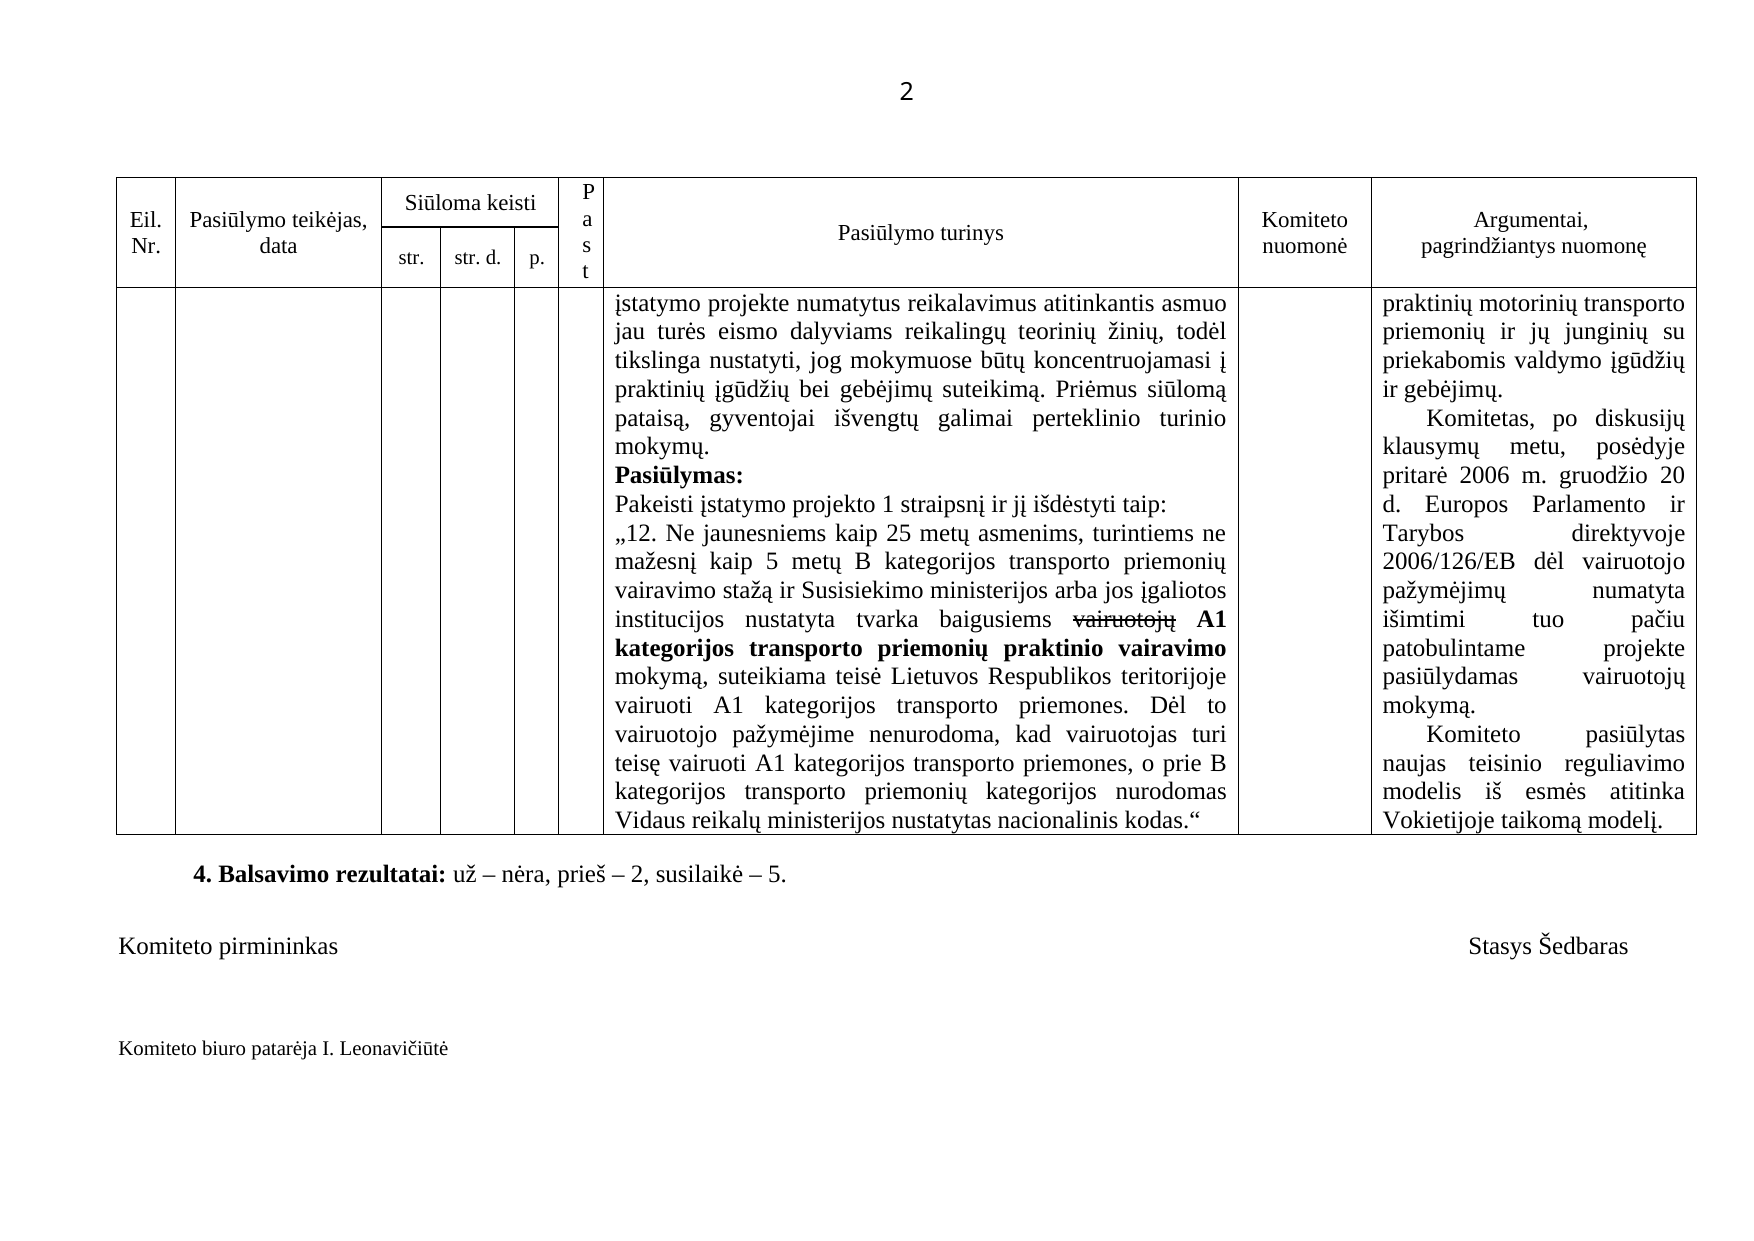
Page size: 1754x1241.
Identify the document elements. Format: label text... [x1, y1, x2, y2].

table_cell įstatymo projekte numatytus reikalavimus atitinkantis asmuo jau turės eismo dalyviams reikalingų teorinių žinių, todėl tikslinga nustatyti, jog mokymuose būtų koncentruojamasi į praktinių įgūdžių bei gebėjimų suteikimą. Priėmus siūlomą pataisą, gyventojai išvengtų galimai perteklinio turinio mokymų. Pasiūlymas: Pakeisti įstatymo projekto 1 straipsnį ir jį išdėstyti taip: „12. Ne jaunesniems kaip 25 metų asmenims, turintiems ne mažesnį kaip 5 metų B kategorijos transporto priemonių vairavimo stažą ir Susisiekimo ministerijos arba jos įgaliotos institucijos nustatyta tvarka baigusiems vairuotojų A1 kategorijos transporto priemonių praktinio vairavimo mokymą, suteikiama teisė Lietuvos Respublikos teritorijoje vairuoti A1 kategorijos transporto priemones. Dėl to vairuotojo pažymėjime nenurodoma, kad vairuotojas turi teisę vairuoti A1 kategorijos transporto priemones, o prie B kategorijos transporto priemonių kategorijos nurodomas Vidaus reikalų ministerijos nustatytas nacionalinis kodas.“ [604, 288, 1238, 834]
table_cell p. [515, 228, 558, 287]
table_header Siūloma keisti [382, 178, 558, 226]
table_cell [1239, 288, 1371, 834]
table_cell str. [382, 228, 440, 287]
table_cell [559, 288, 603, 834]
table_cell str. d. [441, 228, 514, 287]
text Komiteto pirmininkas Stasys Šedbaras [118, 931, 1695, 960]
table_header Pasiūlymo turinys [604, 178, 1238, 287]
table_cell [176, 288, 381, 834]
table_header Eil. Nr. [117, 178, 175, 287]
table_cell [441, 288, 514, 834]
table_cell [117, 288, 175, 834]
table_cell [515, 288, 558, 834]
text Komiteto biuro patarėja I. Leonavičiūtė [118, 1032, 1695, 1060]
table_header Argumentai, pagrindžiantys nuomonę [1372, 178, 1696, 287]
table_cell praktinių motorinių transporto priemonių ir jų junginių su priekabomis valdymo įgūdžių ir gebėjimų. Komitetas, po diskusijų klausymų metu, posėdyje pritarė 2006 m. gruodžio 20 d. Europos Parlamento ir Tarybos direktyvoje 2006/126/EB dėl vairuotojo pažymėjimų numatyta išimtimi tuo pačiu patobulintame projekte pasiūlydamas vairuotojų mokymą. Komiteto pasiūlytas naujas teisinio reguliavimo modelis iš esmės atitinka Vokietijoje taikomą modelį. [1372, 288, 1696, 834]
table_header Pasiūlymo teikėjas, data [176, 178, 381, 287]
table_header Pastabos [559, 178, 603, 287]
table_cell [382, 288, 440, 834]
text 4. Balsavimo rezultatai: už – nėra, prieš – 2, susilaikė – 5. [118, 859, 1695, 888]
table_header Komiteto nuomonė [1239, 178, 1371, 287]
